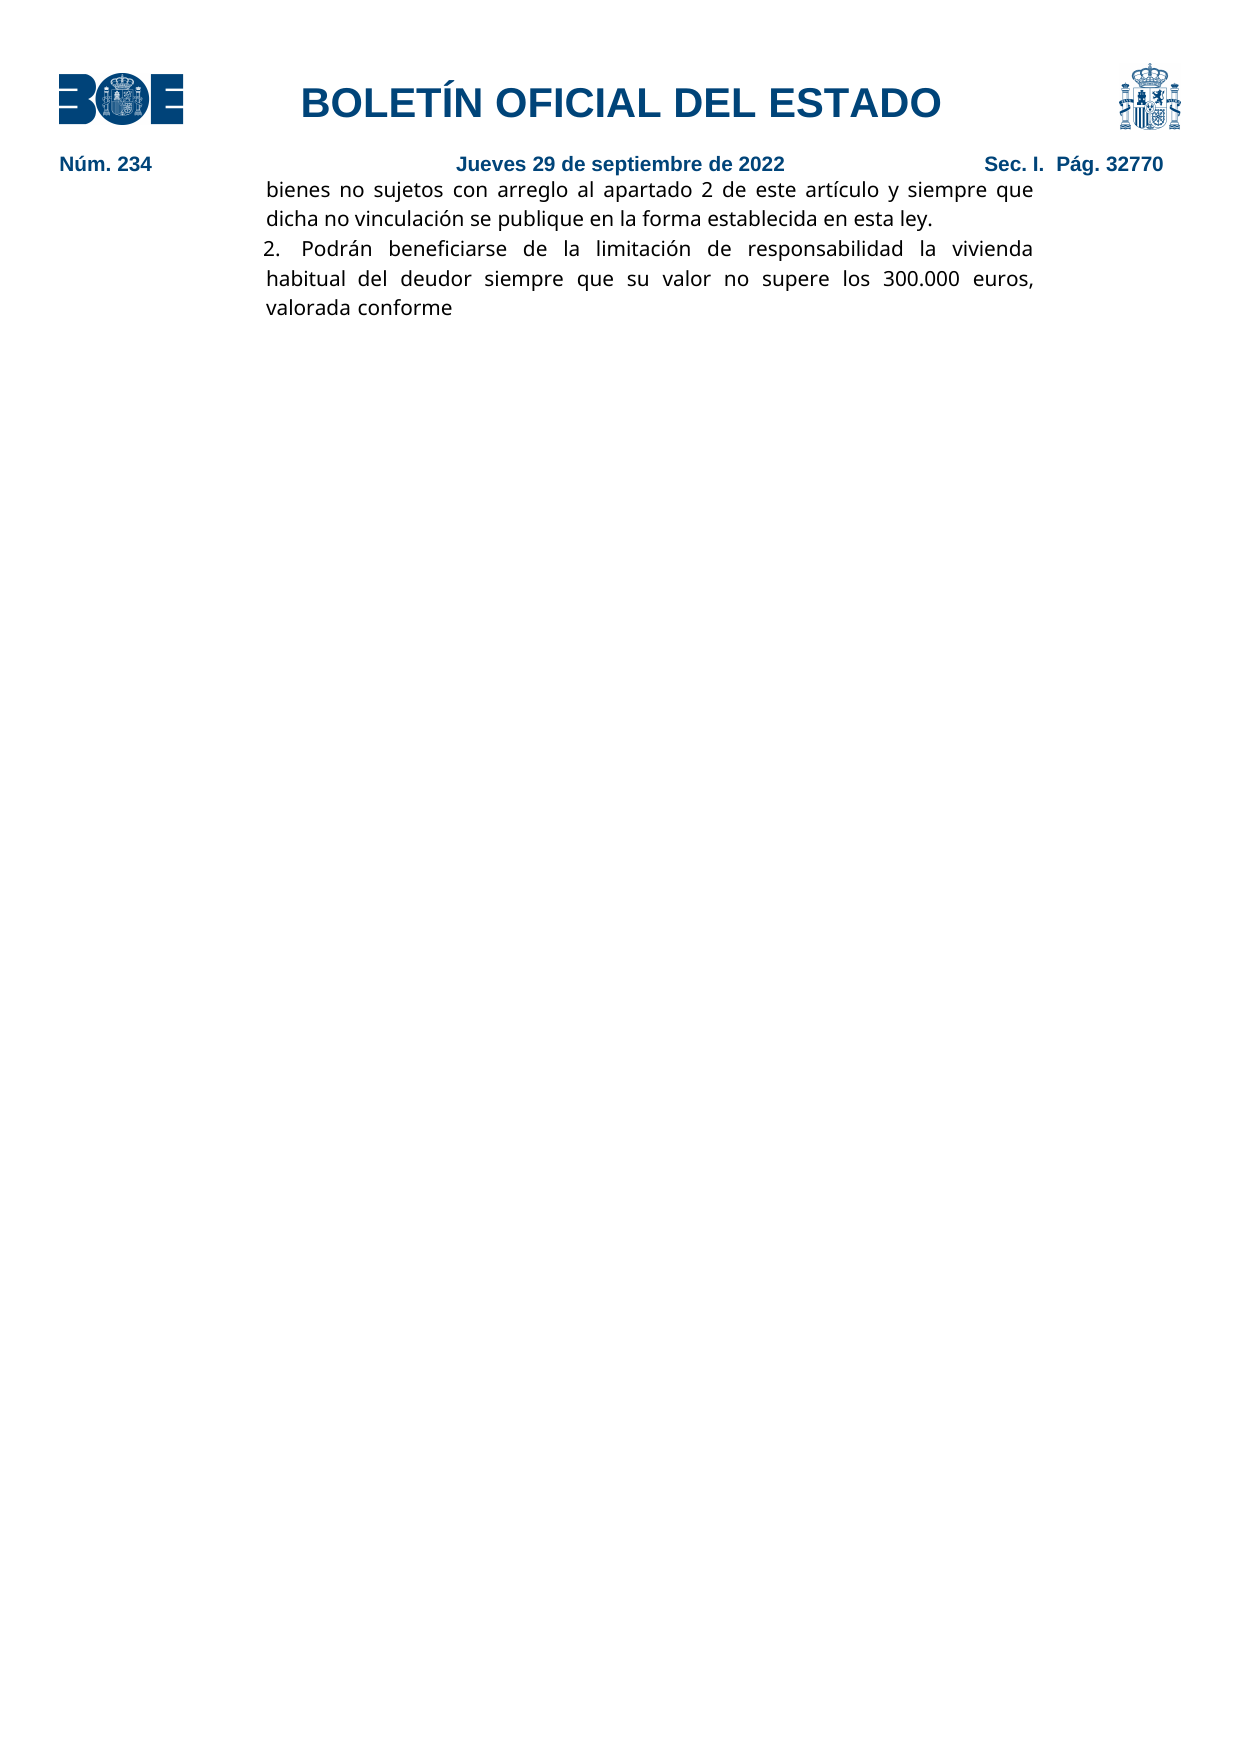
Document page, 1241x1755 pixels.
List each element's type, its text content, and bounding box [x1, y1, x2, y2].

list Podrán beneficiarse de la limitación de responsabilidad la vivienda habitual del deudor siempre que su valor no supere los 300.000 euros, valorada conforme [227, 234, 1034, 321]
list bienes no sujetos con arreglo al apartado 2 de este artículo y siempre que dicha no vinculación se publique en la forma establecida en esta ley. [227, 175, 1034, 233]
